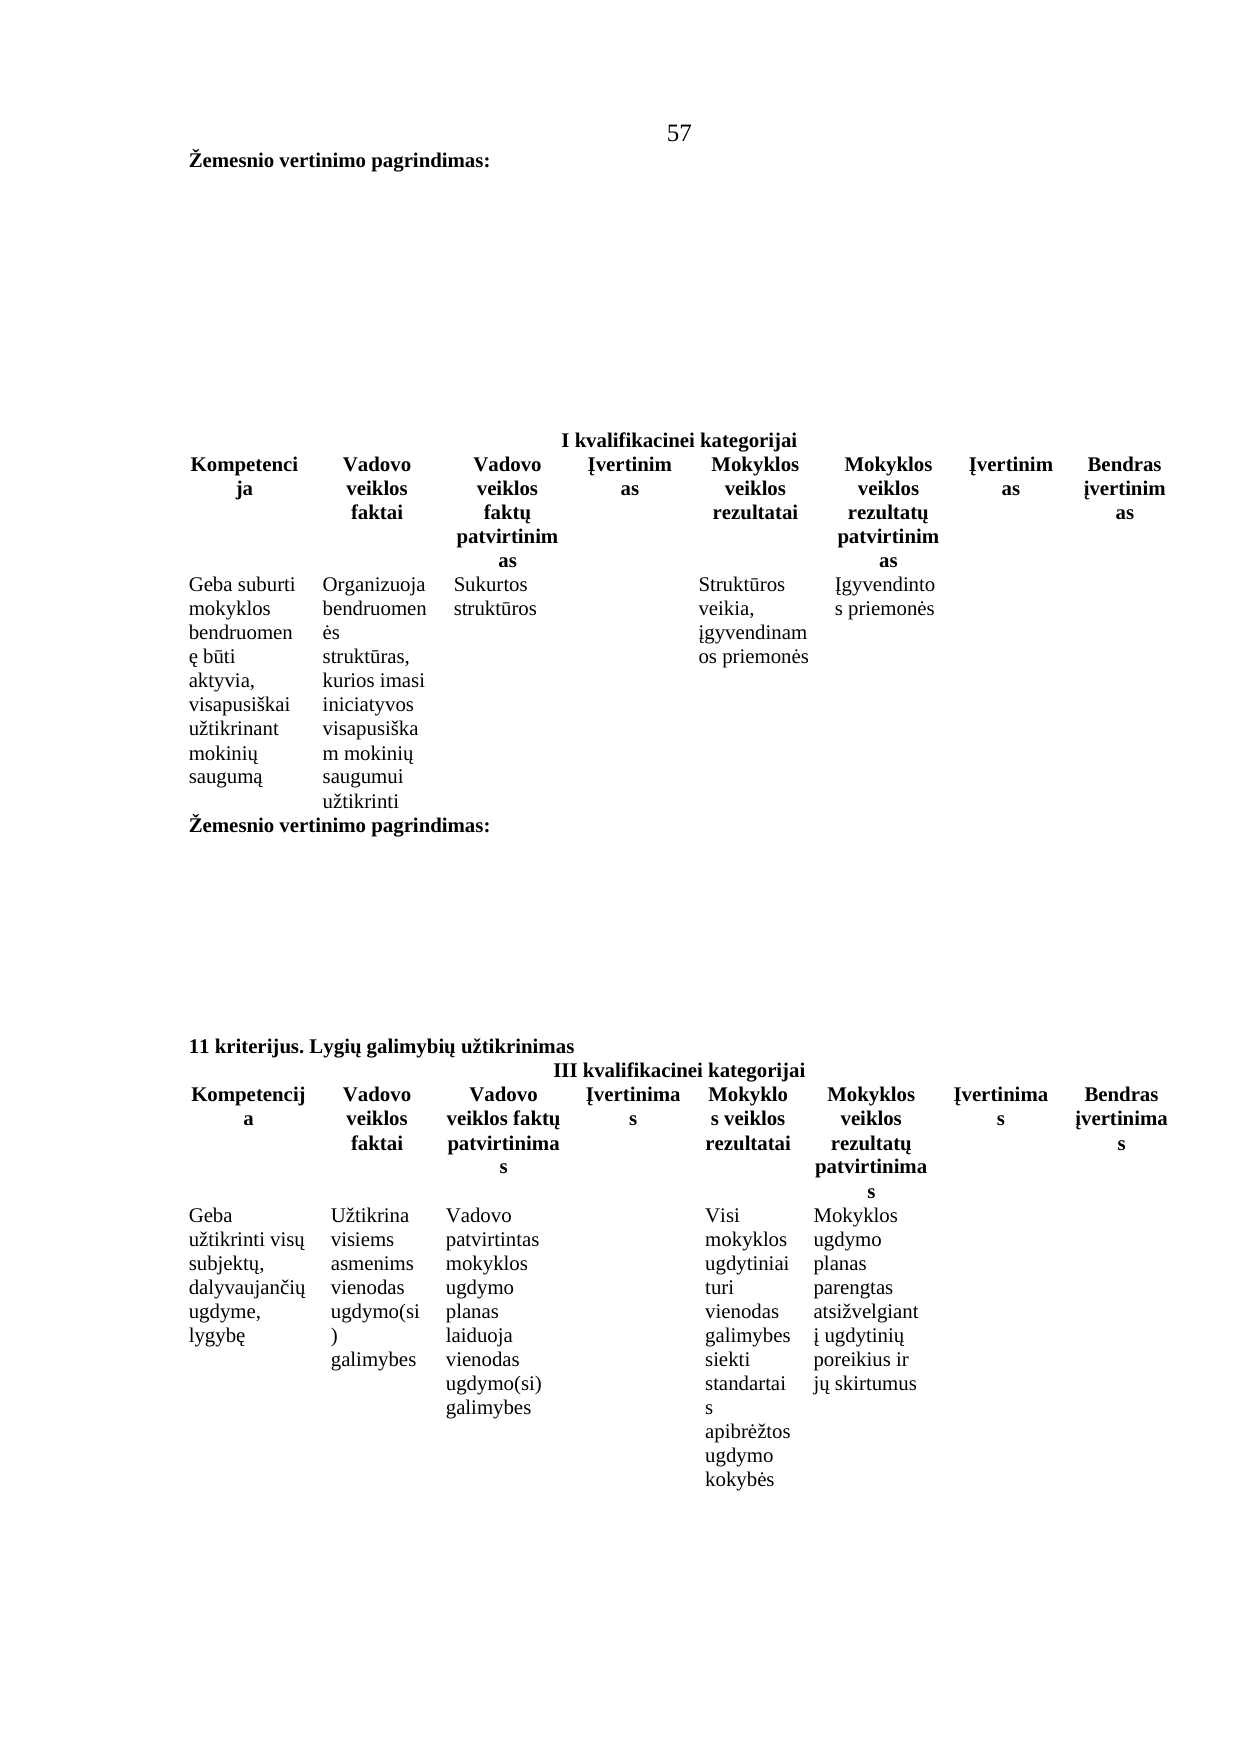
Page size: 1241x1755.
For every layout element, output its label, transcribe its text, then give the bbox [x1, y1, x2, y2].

table_cell Įvertinimas [940, 1082, 1061, 1203]
table_cell Geba suburti mokyklos bendruomenę būti aktyvia, visapusiškai užtikrinant mokinių saugumą [177, 572, 311, 813]
table_cell [953, 572, 1068, 813]
table_header 11 kriterijus. Lygių galimybių užtikrinimas [177, 1034, 1181, 1058]
table_cell [940, 1203, 1061, 1491]
table_cell Sukurtos struktūros [442, 572, 572, 813]
table_cell Kompetencija [177, 1082, 319, 1203]
table_cell Mokyklos ugdymo planas parengtas atsižvelgiant į ugdytinių poreikius ir jų skirtumus [802, 1203, 940, 1491]
table_cell [1068, 572, 1181, 813]
table_cell [572, 572, 687, 813]
table_cell Kompetencija [177, 452, 311, 572]
table_cell Mokyklos veiklos rezultatų patvirtinimas [823, 452, 953, 572]
table_cell Vadovo veiklos faktai [311, 452, 442, 572]
table_cell Vadovo veiklos faktai [319, 1082, 434, 1203]
table_cell Žemesnio vertinimo pagrindimas: [177, 148, 1181, 370]
table_cell III kvalifikacinei kategorijai [177, 1058, 1181, 1082]
table_cell Mokyklos veiklos rezultatai [687, 452, 823, 572]
table_cell Vadovo veiklos faktų patvirtinimas [434, 1082, 572, 1203]
table_cell Struktūros veikia, įgyvendinamos priemonės [687, 572, 823, 813]
table_cell Įvertinimas [572, 1082, 694, 1203]
table_cell [1061, 1203, 1181, 1491]
table_cell Įvertinimas [572, 452, 687, 572]
table_cell Įvertinimas [953, 452, 1068, 572]
table_cell Mokyklos veiklos rezultatų patvirtinimas [802, 1082, 940, 1203]
table_cell Bendras įvertinimas [1068, 452, 1181, 572]
table_cell Žemesnio vertinimo pagrindimas: [177, 813, 1181, 1005]
table_cell Užtikrina visiems asmenims vienodas ugdymo(si) galimybes [319, 1203, 434, 1491]
table_cell Bendras įvertinimas [1061, 1082, 1181, 1203]
table_cell Įgyvendintos priemonės [823, 572, 953, 813]
table_cell Vadovo patvirtintas mokyklos ugdymo planas laiduoja vienodas ugdymo(si) galimybes [434, 1203, 572, 1491]
table_cell Geba užtikrinti visų subjektų, dalyvaujančių ugdyme, lygybę [177, 1203, 319, 1491]
table_cell [572, 1203, 694, 1491]
table_cell Vadovo veiklos faktų patvirtinimas [442, 452, 572, 572]
table_header I kvalifikacinei kategorijai [177, 428, 1181, 452]
table_cell Visi mokyklos ugdytiniai turi vienodas galimybes siekti standartais apibrėžtos ugdymo kokybės [694, 1203, 802, 1491]
table_cell Organizuoja bendruomenės struktūras, kurios imasi iniciatyvos visapusiškam mokinių saugumui užtikrinti [311, 572, 442, 813]
table_cell Mokyklos veiklos rezultatai [694, 1082, 802, 1203]
